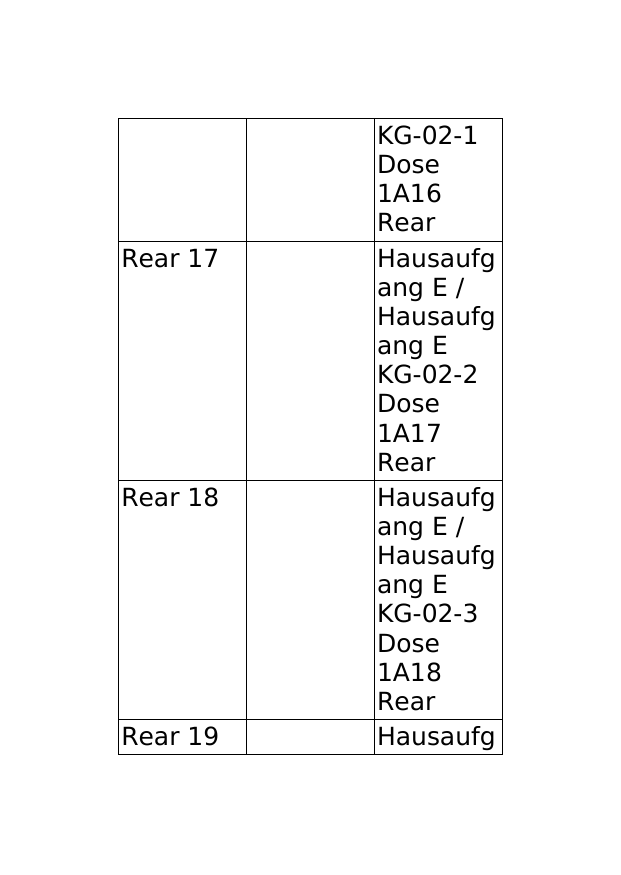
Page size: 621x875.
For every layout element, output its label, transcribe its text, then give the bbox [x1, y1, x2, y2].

table_cell Hausaufgang E / Hausaufgang E KG-02-3 Dose 1A18 Rear [375, 481, 502, 719]
table_cell Hausaufgang E / Hausaufgang E KG-02-2 Dose 1A17 Rear [375, 242, 502, 480]
table_cell [119, 119, 246, 241]
table_cell Hausaufg [375, 720, 502, 754]
table_cell [247, 119, 374, 241]
table_cell [247, 720, 374, 754]
table_cell KG-02-1 Dose 1A16 Rear [375, 119, 502, 241]
table_cell [247, 481, 374, 719]
table_cell Rear 19 [119, 720, 246, 754]
table_cell Rear 17 [119, 242, 246, 480]
table_cell Rear 18 [119, 481, 246, 719]
table_cell [247, 242, 374, 480]
